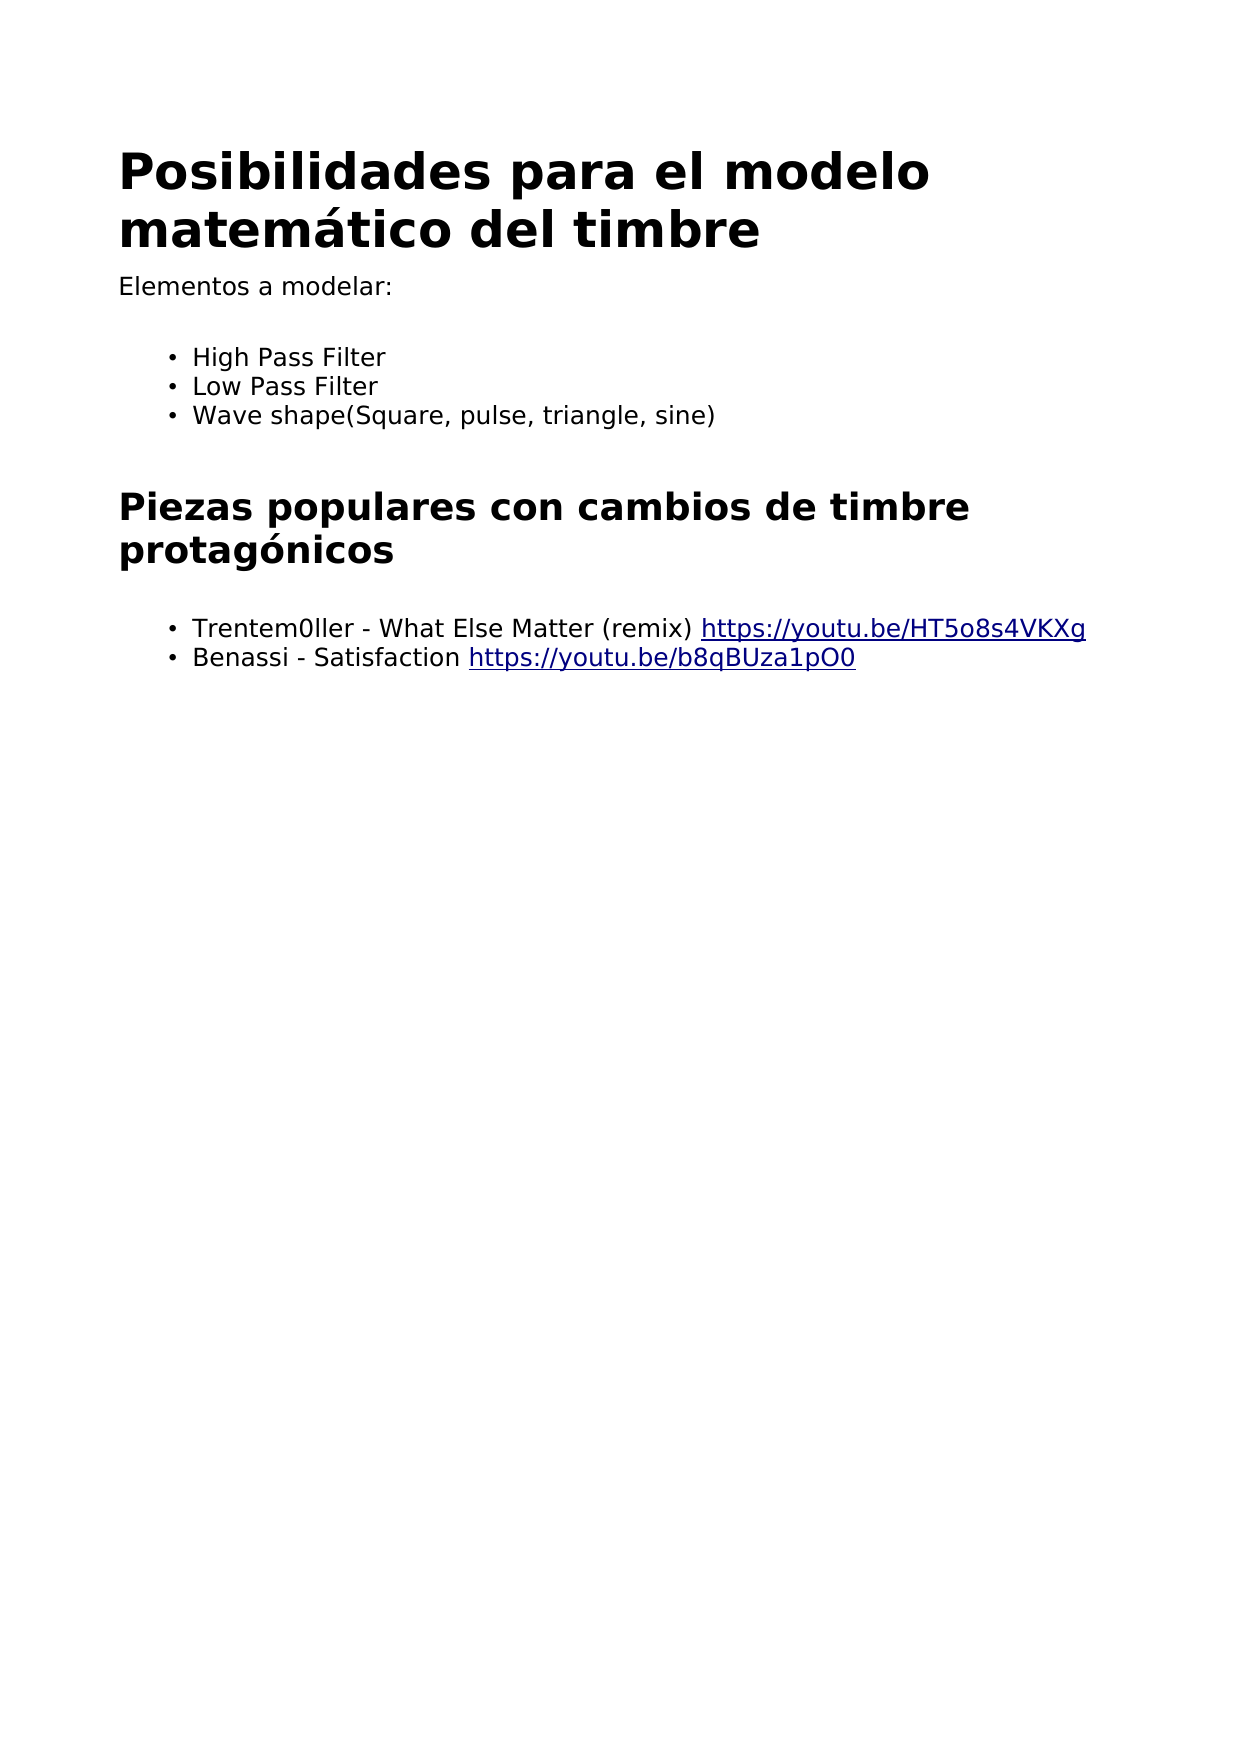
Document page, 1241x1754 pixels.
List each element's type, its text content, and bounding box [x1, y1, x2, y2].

list Wave shape(Square, pulse, triangle, sine) [177, 402, 1122, 431]
text Elementos a modelar: [118, 272, 1122, 301]
subtitle Piezas populares con cambios de timbre protagónicos [118, 485, 1122, 572]
list High Pass Filter [177, 343, 1122, 372]
list Benassi - Satisfaction https://youtu.be/b8qBUza1pO0 [177, 644, 1122, 673]
list Trentem0ller - What Else Matter (remix) https://youtu.be/HT5o8s4VKXg [177, 614, 1122, 644]
subtitle Posibilidades para el modelo matemático del timbre [118, 143, 1122, 259]
list Low Pass Filter [177, 372, 1122, 402]
